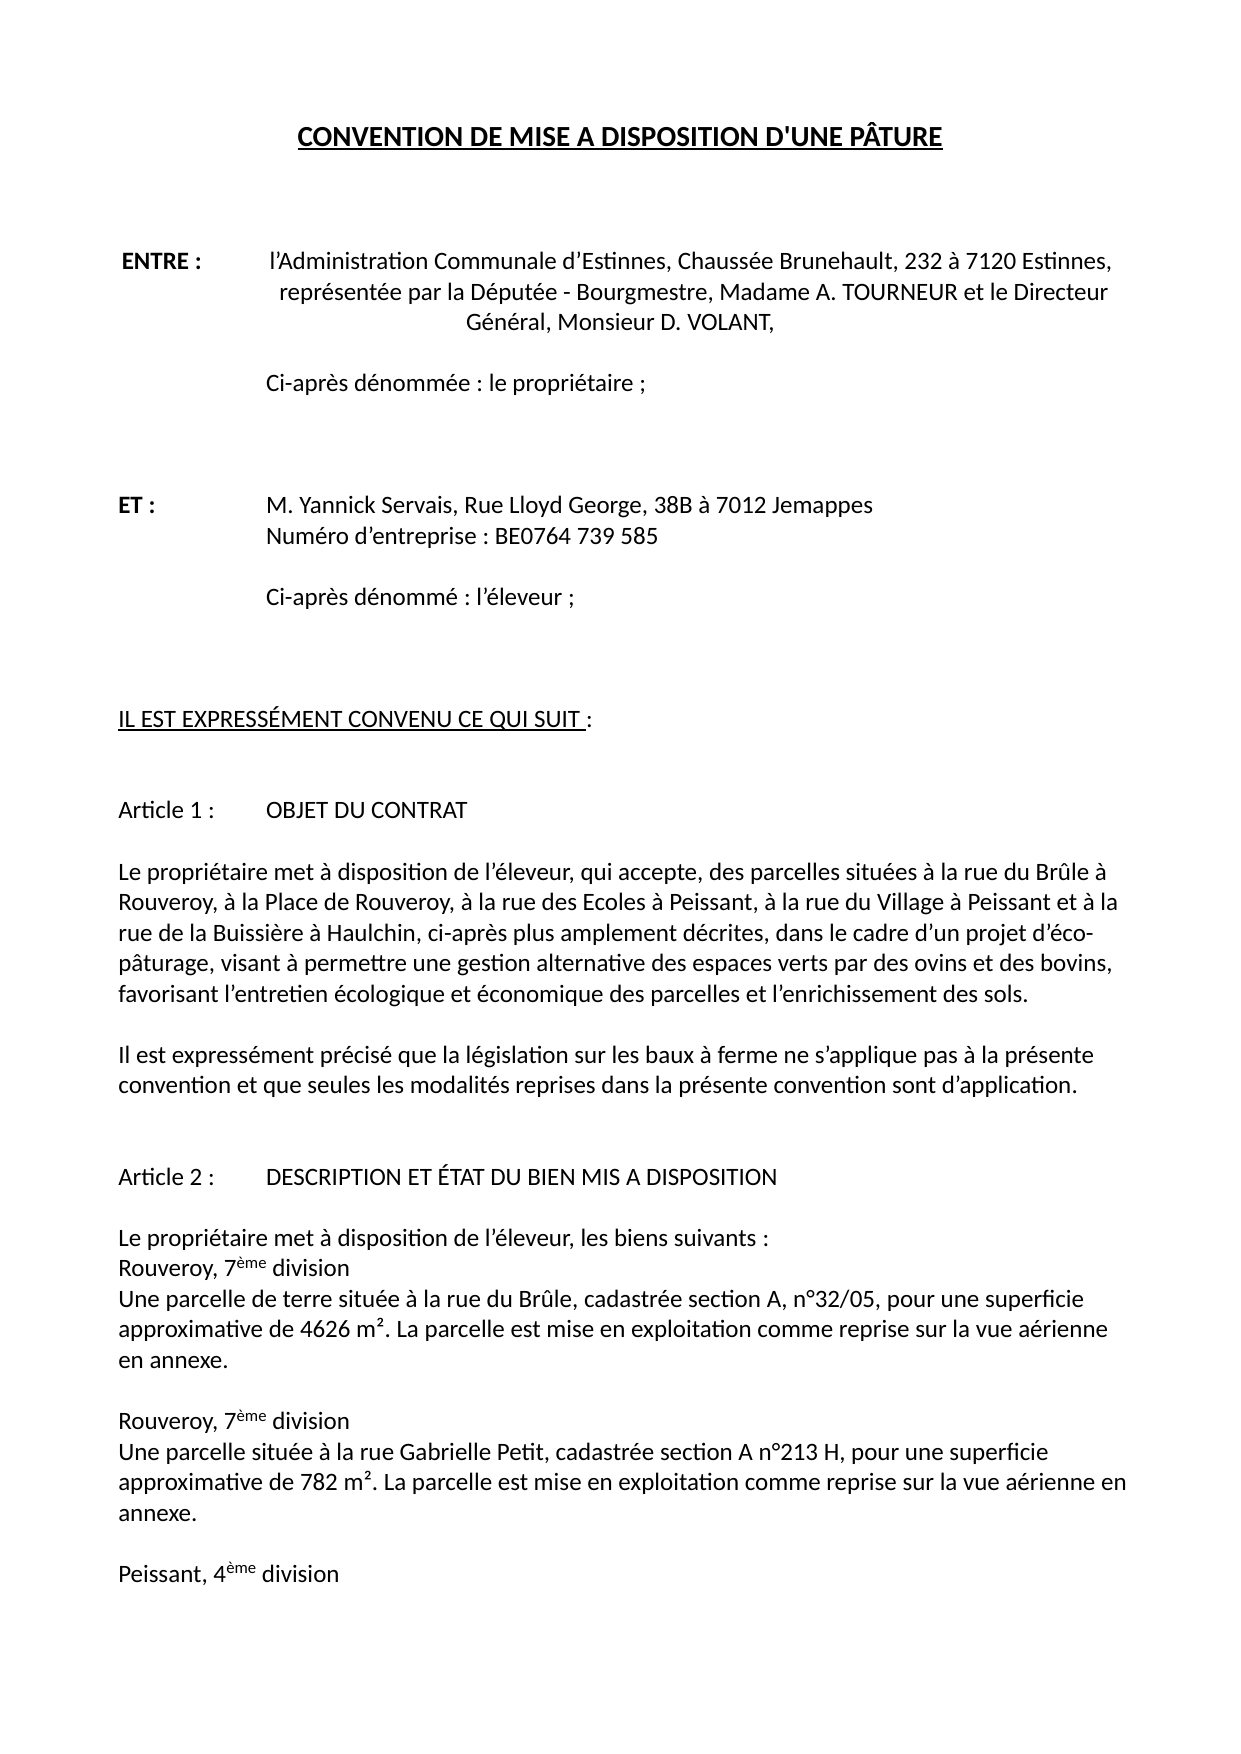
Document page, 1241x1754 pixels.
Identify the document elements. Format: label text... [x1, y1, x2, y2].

text Numéro d’entreprise : BE0764 739 585 [266, 520, 1122, 551]
text Rouveroy, 7ème division [118, 1252, 1137, 1283]
text CONVENTION DE MISE A DISPOSITION D'UNE PÂTURE [118, 118, 1122, 154]
text Article 2 : DESCRIPTION ET ÉTAT DU BIEN MIS A DISPOSITION [118, 1161, 1137, 1191]
text Il est expressément précisé que la législation sur les baux à ferme ne s’applique pas à la présente convention et que seules les modalités reprises dans la présente convention sont d’application. [118, 1039, 1137, 1100]
text ET : M. Yannick Servais, Rue Lloyd George, 38B à 7012 Jemappes [118, 489, 1122, 520]
text Une parcelle de terre située à la rue du Brûle, cadastrée section A, n°32/05, pour une superficie approximative de 4626 m². La parcelle est mise en exploitation comme reprise sur la vue aérienne en annexe. [118, 1283, 1137, 1374]
text ENTRE : l’Administration Communale d’Estinnes, Chaussée Brunehault, 232 à 7120 Estinnes, représentée par la Députée - Bourgmestre, Madame A. TOURNEUR et le Directeur Général, Monsieur D. VOLANT, [118, 245, 1122, 337]
text Rouveroy, 7ème division [118, 1405, 1137, 1436]
text Article 1 : OBJET DU CONTRAT [118, 795, 1137, 825]
text Le propriétaire met à disposition de l’éleveur, qui accepte, des parcelles situées à la rue du Brûle à Rouveroy, à la Place de Rouveroy, à la rue des Ecoles à Peissant, à la rue du Village à Peissant et à la rue de la Buissière à Haulchin, ci-après plus amplement décrites, dans le cadre d’un projet d’éco-pâturage, visant à permettre une gestion alternative des espaces verts par des ovins et des bovins, favorisant l’entretien écologique et économique des parcelles et l’enrichissement des sols. [118, 856, 1137, 1008]
text Une parcelle située à la rue Gabrielle Petit, cadastrée section A n°213 H, pour une superficie approximative de 782 m². La parcelle est mise en exploitation comme reprise sur la vue aérienne en annexe. [118, 1436, 1137, 1527]
text Le propriétaire met à disposition de l’éleveur, les biens suivants : [118, 1222, 1137, 1252]
text IL EST EXPRESSÉMENT CONVENU CE QUI SUIT : [118, 703, 1137, 734]
text Ci-après dénommé : l’éleveur ; [118, 581, 1122, 612]
text Peissant, 4ème division [118, 1558, 1137, 1588]
text Ci-après dénommée : le propriétaire ; [118, 367, 1122, 398]
